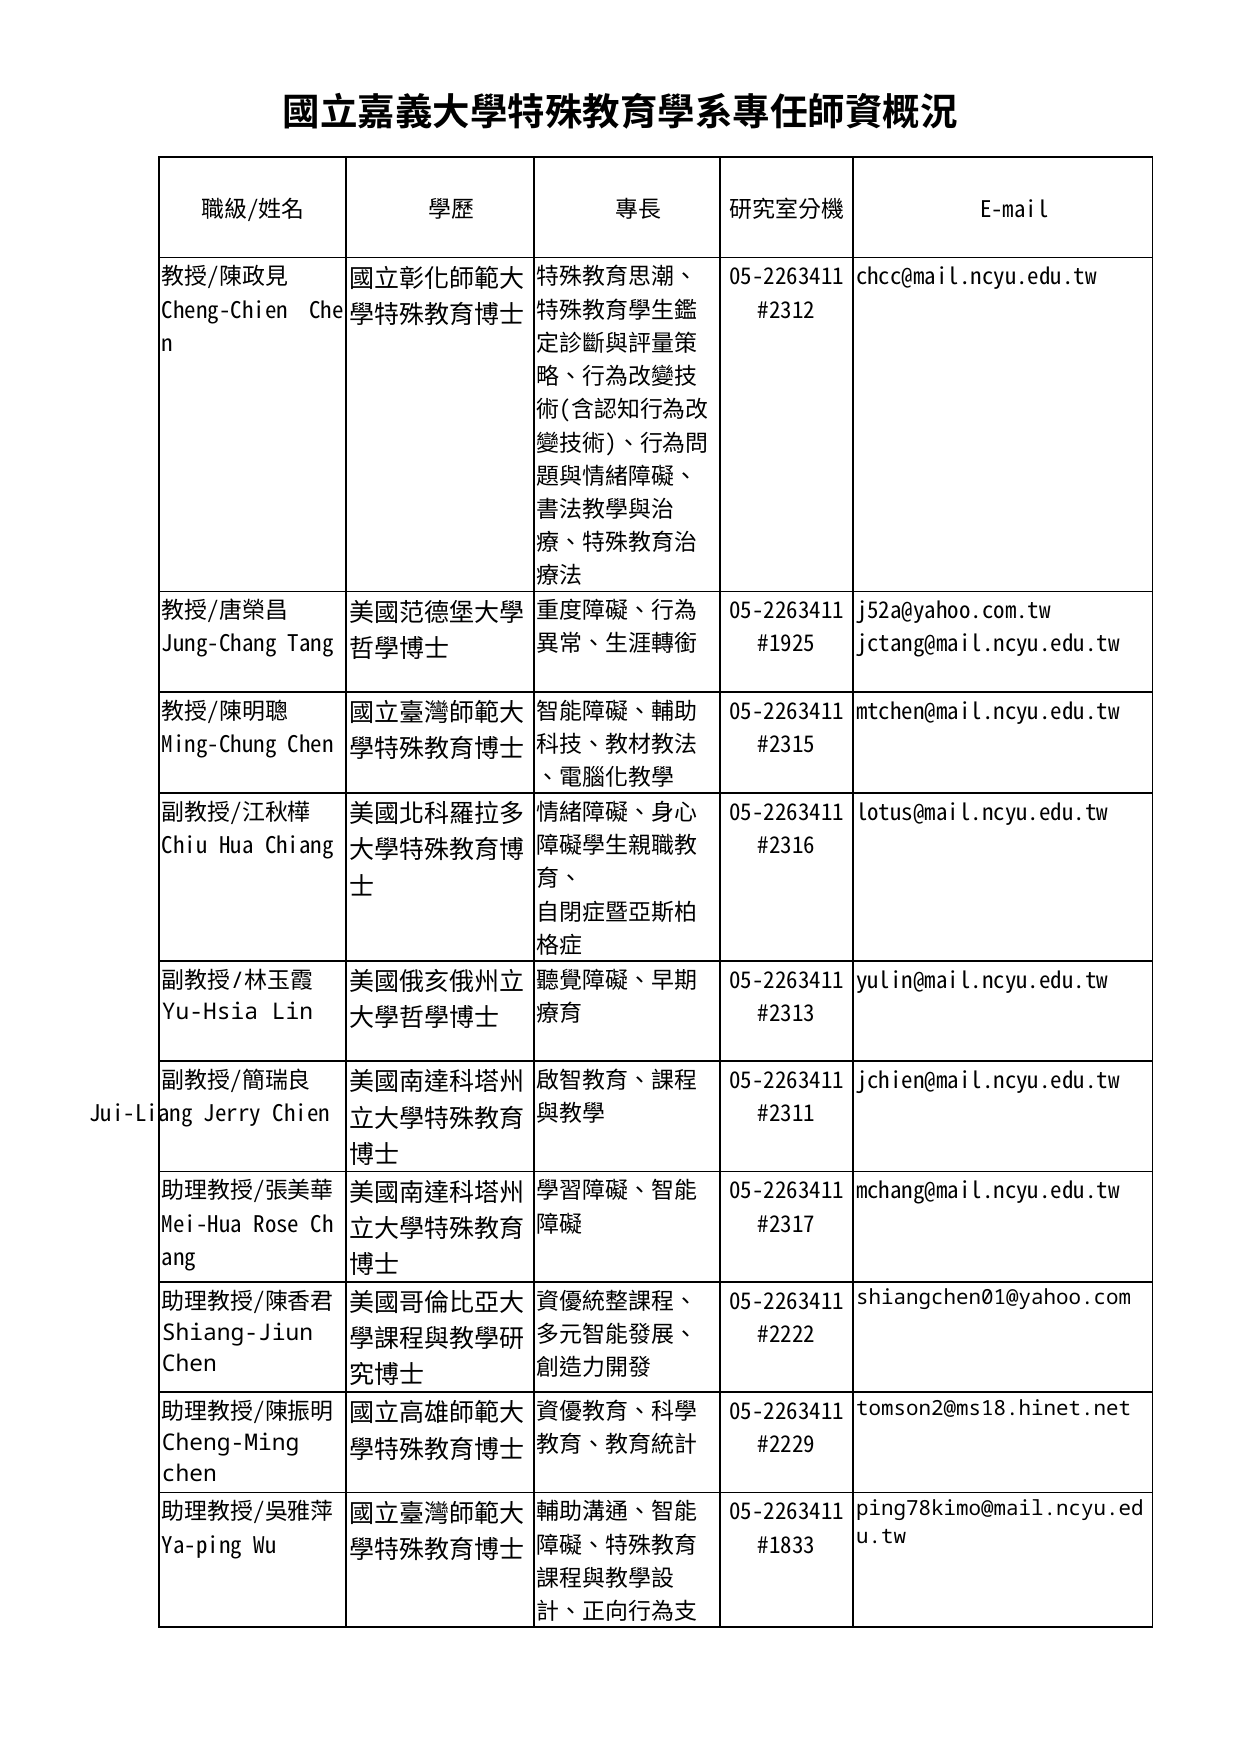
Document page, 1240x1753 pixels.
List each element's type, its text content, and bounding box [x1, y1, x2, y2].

table_cell 學習障礙、智能障礙 [535, 1172, 719, 1281]
table_cell 國立高雄師範大學特殊教育博士 [347, 1393, 533, 1492]
table_cell 美國哥倫比亞大學課程與教學研究博士 [347, 1283, 533, 1391]
table_cell 教授/陳明聰 Ming-Chung Chen [160, 693, 345, 792]
table_cell 國立臺灣師範大學特殊教育博士 [347, 1493, 533, 1626]
table_cell 情緒障礙、身心障礙學生親職教育、 自閉症暨亞斯柏格症 [535, 794, 719, 960]
table_cell jchien@mail.ncyu.edu.tw [854, 1062, 1152, 1171]
table_cell mchang@mail.ncyu.edu.tw [854, 1172, 1152, 1281]
table_cell 助理教授/陳香君 Shiang-Jiun Chen [160, 1283, 345, 1391]
table_cell 助理教授/張美華 Mei-Hua Rose Chang [160, 1172, 345, 1281]
table_cell 助理教授/吳雅萍 Ya-ping Wu [160, 1493, 345, 1626]
table_cell yulin@mail.ncyu.edu.tw [854, 962, 1152, 1060]
table_cell 資優教育、科學教育、教育統計 [535, 1393, 719, 1492]
table_cell 05-2263411 #2222 [721, 1283, 852, 1391]
table_cell tomson2@ms18.hinet.net [854, 1393, 1152, 1492]
table_cell 輔助溝通、智能障礙、特殊教育課程與教學設計、正向行為支 [535, 1493, 719, 1626]
table_cell 重度障礙、行為異常、生涯轉銜 [535, 592, 719, 691]
table_cell 美國北科羅拉多大學特殊教育博士 [347, 794, 533, 960]
table_cell 美國南達科塔州立大學特殊教育博士 [347, 1172, 533, 1281]
table_cell 資優統整課程、多元智能發展、創造力開發 [535, 1283, 719, 1391]
table_cell 助理教授/陳振明 Cheng-Ming chen [160, 1393, 345, 1492]
table_cell ping78kimo@mail.ncyu.edu.tw [854, 1493, 1152, 1626]
table_cell 聽覺障礙、早期療育 [535, 962, 719, 1060]
table_cell mtchen@mail.ncyu.edu.tw [854, 693, 1152, 792]
table_cell 05-2263411 #2313 [721, 962, 852, 1060]
table_cell 05-2263411 #1833 [721, 1493, 852, 1626]
table_cell shiangchen01@yahoo.com [854, 1283, 1152, 1391]
table_cell 副教授/林玉霞 Yu-Hsia Lin [160, 962, 345, 1060]
table_cell 啟智教育、課程與教學 [535, 1062, 719, 1171]
table_cell 05-2263411 #1925 [721, 592, 852, 691]
table_cell 副教授/簡瑞良 Jui-Liang Jerry Chien [160, 1062, 345, 1171]
table_cell 美國范德堡大學哲學博士 [347, 592, 533, 691]
table_cell 國立彰化師範大學特殊教育博士 [347, 258, 533, 591]
table_header 專長 [535, 158, 719, 257]
table_header 研究室分機 [721, 158, 852, 257]
table_cell 美國南達科塔州立大學特殊教育博士 [347, 1062, 533, 1171]
table_cell 美國俄亥俄州立大學哲學博士 [347, 962, 533, 1060]
table_header E-mail [854, 158, 1152, 257]
table_cell 特殊教育思潮、特殊教育學生鑑定診斷與評量策略、行為改變技術(含認知行為改變技術)、行為問題與情緒障礙、書法教學與治療、特殊教育治療法 [535, 258, 719, 591]
table_cell 教授/陳政見 Cheng-Chien Chen [160, 258, 345, 591]
table_header 學歷 [347, 158, 533, 257]
table_cell 05-2263411 #2312 [721, 258, 852, 591]
table_cell lotus@mail.ncyu.edu.tw [854, 794, 1152, 960]
table_header 職級/姓名 [160, 158, 345, 257]
table_cell 國立臺灣師範大學特殊教育博士 [347, 693, 533, 792]
table_cell 副教授/江秋樺 Chiu Hua Chiang [160, 794, 345, 960]
table_cell 教授/唐榮昌 Jung-Chang Tang [160, 592, 345, 691]
table_cell 05-2263411 #2311 [721, 1062, 852, 1171]
table_cell 05-2263411 #2315 [721, 693, 852, 792]
table_cell j52a@yahoo.com.tw jctang@mail.ncyu.edu.tw [854, 592, 1152, 691]
table_cell 05-2263411 #2316 [721, 794, 852, 960]
table_cell 05-2263411 #2229 [721, 1393, 852, 1492]
text 國立嘉義大學特殊教育學系專任師資概況 [185, 75, 1054, 137]
table_cell 05-2263411 #2317 [721, 1172, 852, 1281]
table_cell chcc@mail.ncyu.edu.tw [854, 258, 1152, 591]
table_cell 智能障礙、輔助科技、教材教法 、電腦化教學 [535, 693, 719, 792]
